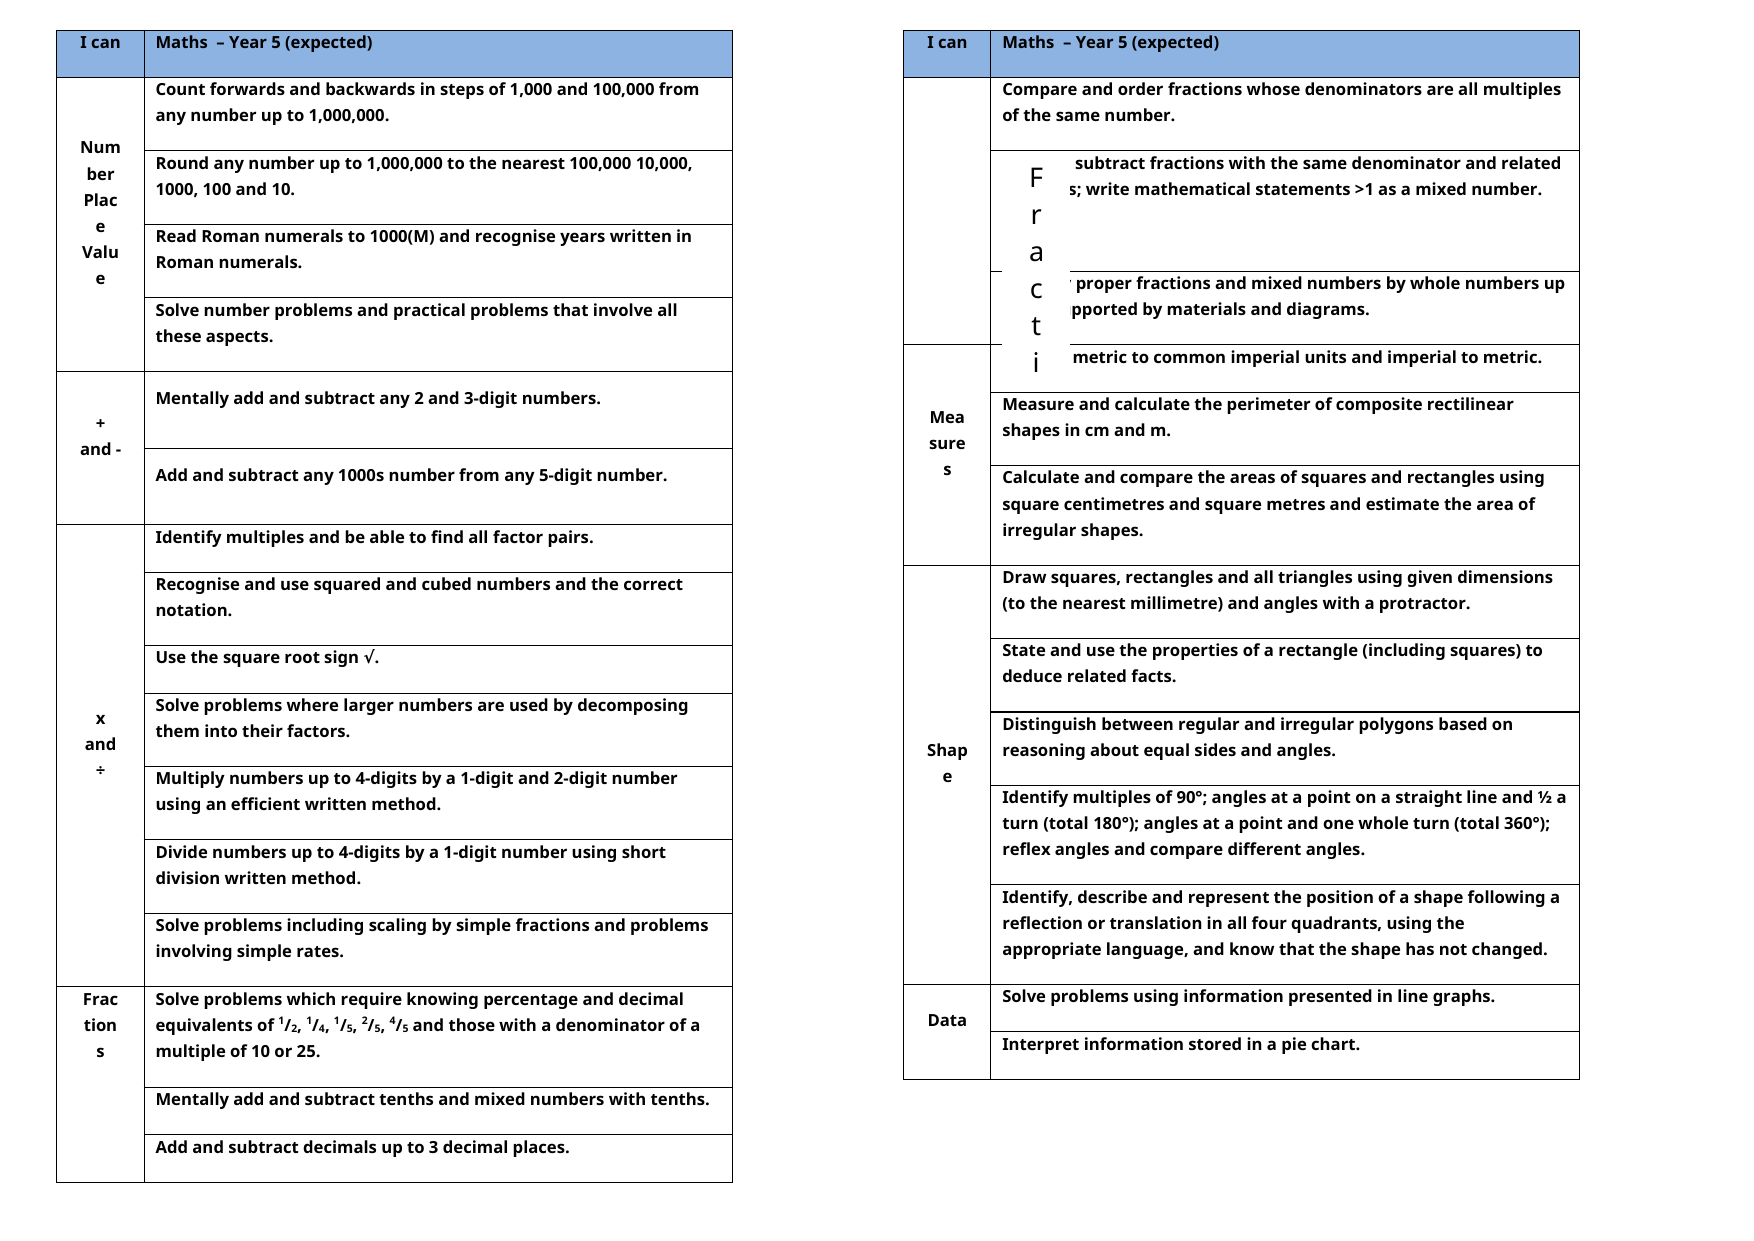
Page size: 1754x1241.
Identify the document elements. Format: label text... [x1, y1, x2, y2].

table_cell Convert metric to common imperial units and imperial to metric. [991, 345, 1579, 392]
table_cell Add and subtract fractions with the same denominator and related fractions; write mathematical statements >1 as a mixed number. [991, 151, 1579, 382]
table_cell Mentally add and subtract any 2 and 3-digit numbers. [145, 372, 732, 447]
table_cell Solve problems using information presented in line graphs. [991, 985, 1579, 1031]
table_cell [904, 78, 990, 344]
table_header I can [57, 31, 144, 77]
table_cell Identify multiples and be able to find all factor pairs. [145, 525, 732, 572]
table_cell Fractions [57, 987, 144, 1182]
table_cell Data [904, 985, 990, 1078]
table_cell Count forwards and backwards in steps of 1,000 and 100,000 from any number up to 1,000,000. [145, 78, 732, 150]
table_header Maths – Year 5 (expected) [991, 31, 1579, 77]
table_cell Identify, describe and represent the position of a shape following a reflection or translation in all four quadrants, using the appropriate language, and know that the shape has not changed. [991, 885, 1579, 984]
table_cell Recognise and use squared and cubed numbers and the correct notation. [145, 573, 732, 645]
table_cell Divide numbers up to 4-digits by a 1-digit number using short division written method. [145, 840, 732, 913]
table_cell Use the square root sign √. [145, 646, 732, 692]
table_cell Add and subtract decimals up to 3 decimal places. [145, 1135, 732, 1182]
table_cell + and - [57, 372, 144, 524]
table_cell Multiply numbers up to 4-digits by a 1-digit and 2-digit number using an efficient written method. [145, 767, 732, 839]
table_cell x and ÷ [57, 525, 144, 986]
table_cell Solve problems including scaling by simple fractions and problems involving simple rates. [145, 914, 732, 986]
table_cell Round any number up to 1,000,000 to the nearest 100,000 10,000, 1000, 100 and 10. [145, 151, 732, 224]
table_header I can [904, 31, 990, 77]
table_cell Solve problems where larger numbers are used by decomposing them into their factors. [145, 694, 732, 766]
table_cell State and use the properties of a rectangle (including squares) to deduce related facts. [991, 639, 1579, 711]
table_cell Calculate and compare the areas of squares and rectangles using square centimetres and square metres and estimate the area of irregular shapes. [991, 466, 1579, 564]
table_cell Shape [904, 566, 990, 984]
table_cell Measures [904, 345, 990, 564]
table_cell Distinguish between regular and irregular polygons based on reasoning about equal sides and angles. [991, 713, 1579, 785]
table_cell Read Roman numerals to 1000(M) and recognise years written in Roman numerals. [145, 225, 732, 297]
table_cell Compare and order fractions whose denominators are all multiples of the same number. [991, 78, 1579, 150]
table_cell Draw squares, rectangles and all triangles using given dimensions (to the nearest millimetre) and angles with a protractor. [991, 566, 1579, 638]
table_cell Multiply proper fractions and mixed numbers by whole numbers up to 10, supported by materials and diagrams. [1070, 272, 1579, 344]
table_cell Number Place Value [57, 78, 144, 371]
table_cell Solve number problems and practical problems that involve all these aspects. [145, 298, 732, 371]
table_cell Measure and calculate the perimeter of composite rectilinear shapes in cm and m. [991, 393, 1579, 465]
table_cell Solve problems which require knowing percentage and decimal equivalents of 1/2, 1/4, 1/5, 2/5, 4/5 and those with a denominator of a multiple of 10 or 25. [145, 987, 732, 1087]
table_cell Interpret information stored in a pie chart. [991, 1032, 1579, 1078]
table_cell Add and subtract any 1000s number from any 5-digit number. [145, 449, 732, 524]
table_cell Identify multiples of 90°; angles at a point on a straight line and ½ a turn (total 180°); angles at a point and one whole turn (total 360°); reflex angles and compare different angles. [991, 786, 1579, 884]
table_cell Mentally add and subtract tenths and mixed numbers with tenths. [145, 1088, 732, 1134]
table_header Maths – Year 5 (expected) [145, 31, 732, 77]
